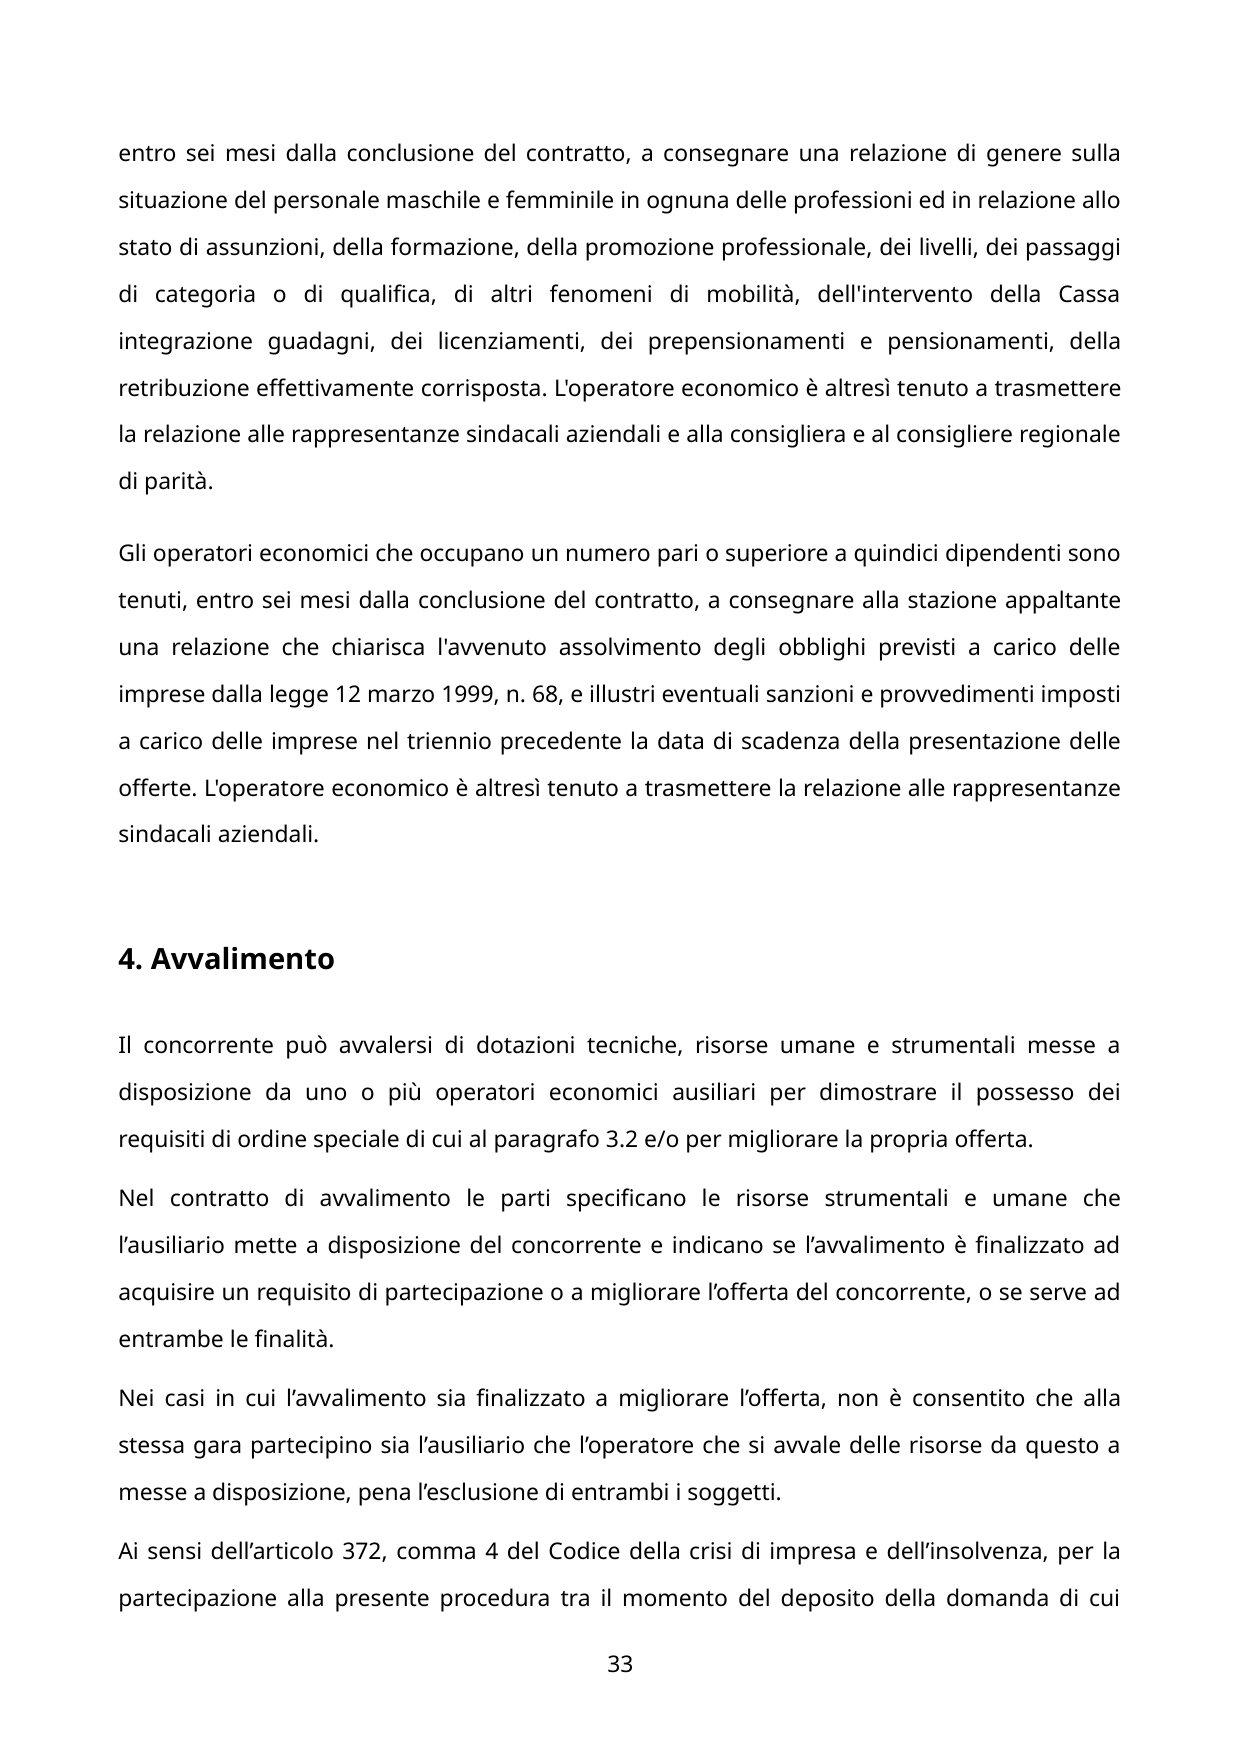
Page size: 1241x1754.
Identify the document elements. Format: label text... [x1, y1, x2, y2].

list 4. Avvalimento [118, 939, 1122, 978]
list Ai sensi dell’articolo 372, comma 4 del Codice della crisi di impresa e dell’insolvenza, per la partecipazione alla presente procedura tra il momento del deposito della domanda di cui [118, 1535, 1122, 1613]
text entro sei mesi dalla conclusione del contratto, a consegnare una relazione di genere sulla situazione del personale maschile e femminile in ognuna delle professioni ed in relazione allo stato di assunzioni, della formazione, della promozione professionale, dei livelli, dei passaggi di categoria o di qualifica, di altri fenomeni di mobilità, dell'intervento della Cassa integrazione guadagni, dei licenziamenti, dei prepensionamenti e pensionamenti, della retribuzione effettivamente corrisposta. L'operatore economico è altresì tenuto a trasmettere la relazione alle rappresentanze sindacali aziendali e alla consigliera e al consigliere regionale di parità. [118, 137, 1122, 496]
list Nel contratto di avvalimento le parti specificano le risorse strumentali e umane che l’ausiliario mette a disposizione del concorrente e indicano se l’avvalimento è finalizzato ad acquisire un requisito di partecipazione o a migliorare l’offerta del concorrente, o se serve ad entrambe le finalità. [118, 1182, 1122, 1354]
text Gli operatori economici che occupano un numero pari o superiore a quindici dipendenti sono tenuti, entro sei mesi dalla conclusione del contratto, a consegnare alla stazione appaltante una relazione che chiarisca l'avvenuto assolvimento degli obblighi previsti a carico delle imprese dalla legge 12 marzo 1999, n. 68, e illustri eventuali sanzioni e provvedimenti imposti a carico delle imprese nel triennio precedente la data di scadenza della presentazione delle offerte. L'operatore economico è altresì tenuto a trasmettere la relazione alle rappresentanze sindacali aziendali. [118, 537, 1122, 849]
list Il concorrente può avvalersi di dotazioni tecniche, risorse umane e strumentali messe a disposizione da uno o più operatori economici ausiliari per dimostrare il possesso dei requisiti di ordine speciale di cui al paragrafo 3.2 e/o per migliorare la propria offerta. [118, 1029, 1122, 1154]
list Nei casi in cui l’avvalimento sia finalizzato a migliorare l’offerta, non è consentito che alla stessa gara partecipino sia l’ausiliario che l’operatore che si avvale delle risorse da questo a messe a disposizione, pena l’esclusione di entrambi i soggetti. [118, 1382, 1122, 1507]
